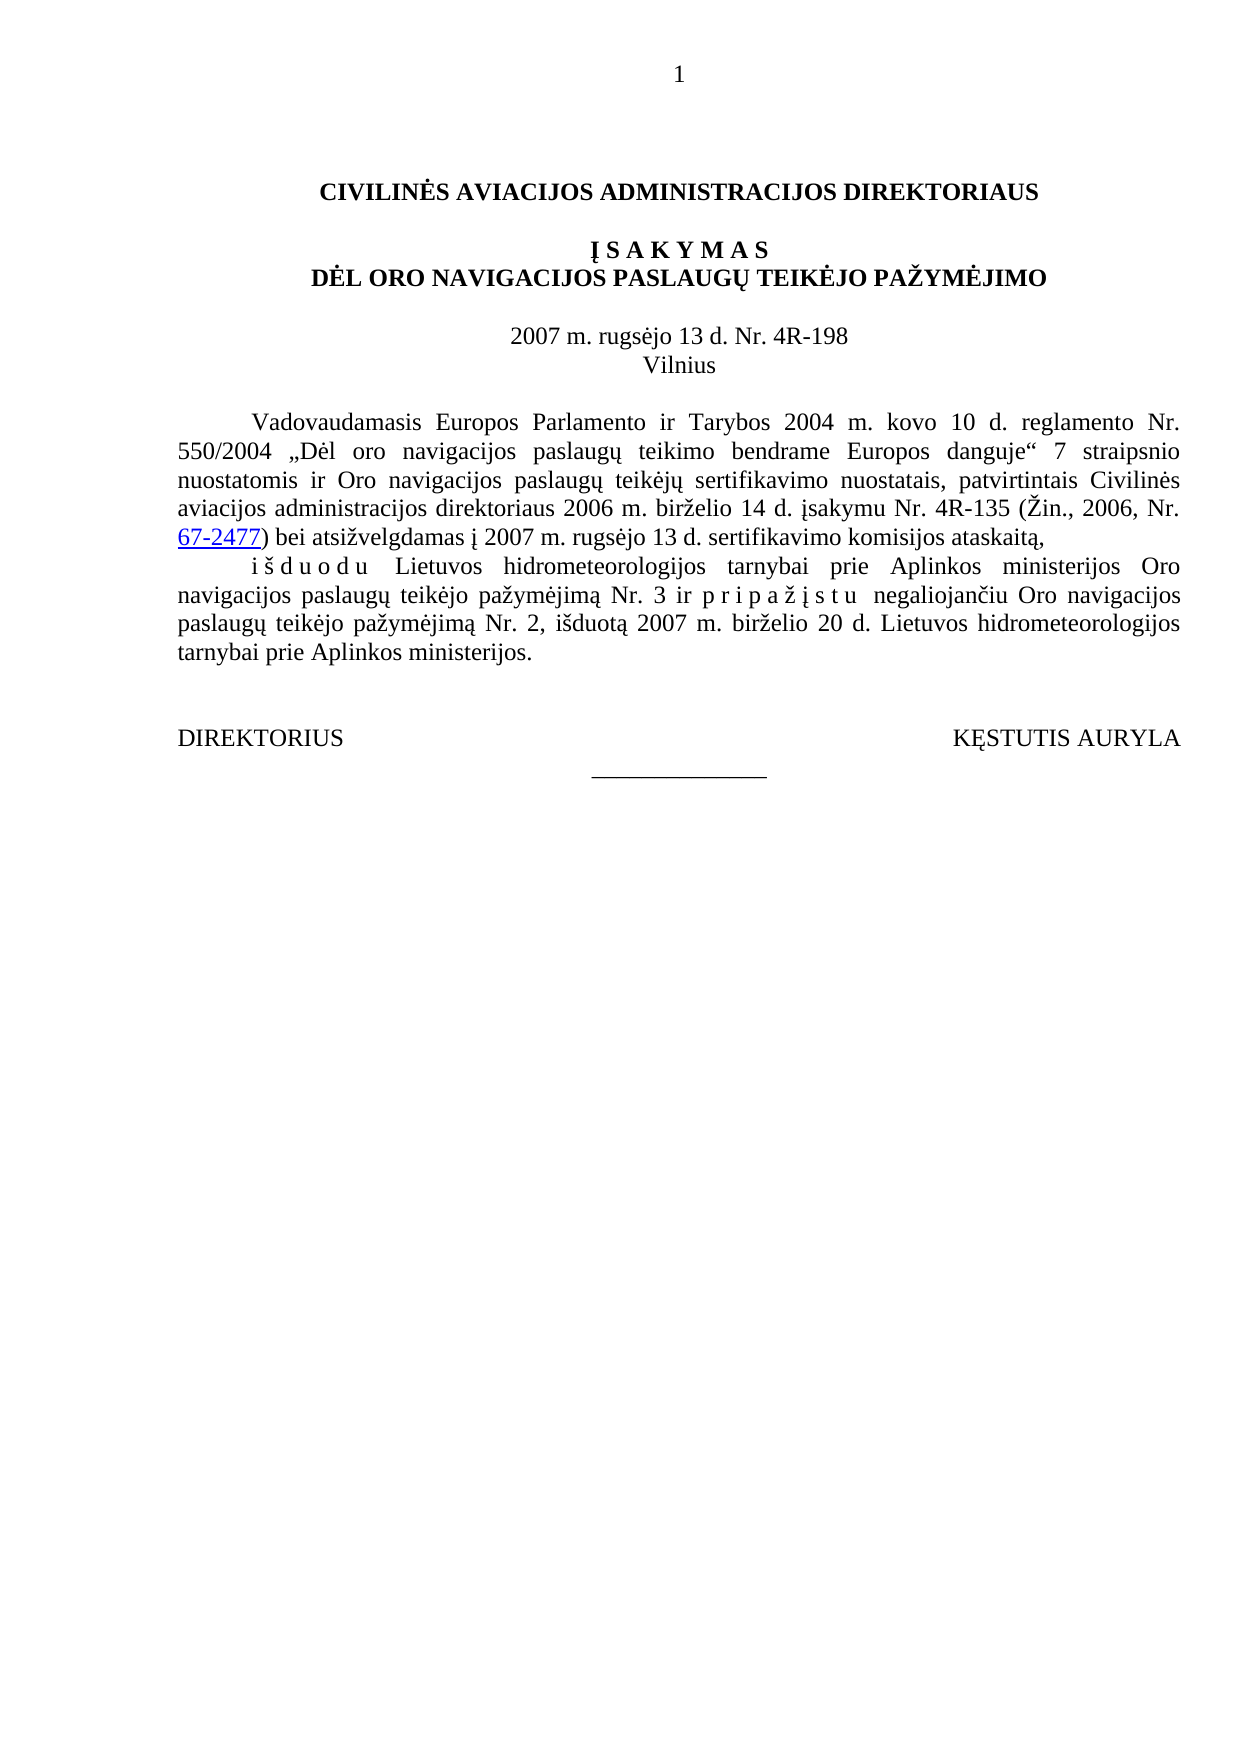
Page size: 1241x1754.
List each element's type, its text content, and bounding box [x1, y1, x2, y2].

text CIVILINĖS AVIACIJOS ADMINISTRACIJOS DIREKTORIAUS [177, 177, 1181, 206]
text Vilnius [177, 350, 1181, 378]
text 2007 m. rugsėjo 13 d. Nr. 4R-198 [177, 321, 1181, 350]
text Vadovaudamasis Europos Parlamento ir Tarybos 2004 m. kovo 10 d. reglamento Nr. 550/2004 „Dėl oro navigacijos paslaugų teikimo bendrame Europos danguje“ 7 straipsnio nuostatomis ir Oro navigacijos paslaugų teikėjų sertifikavimo nuostatais, patvirtintais Civilinės aviacijos administracijos direktoriaus 2006 m. birželio 14 d. įsakymu Nr. 4R-135 (Žin., 2006, Nr. 67-2477) bei atsižvelgdamas į 2007 m. rugsėjo 13 d. sertifikavimo komisijos ataskaitą, [177, 407, 1181, 551]
text išduodu Lietuvos hidrometeorologijos tarnybai prie Aplinkos ministerijos Oro navigacijos paslaugų teikėjo pažymėjimą Nr. 3 ir pripažįstu negaliojančiu Oro navigacijos paslaugų teikėjo pažymėjimą Nr. 2, išduotą 2007 m. birželio 20 d. Lietuvos hidrometeorologijos tarnybai prie Aplinkos ministerijos. [177, 551, 1181, 666]
text ______________ [177, 752, 1181, 781]
text Į S A K Y M A S [177, 235, 1181, 263]
text DĖL ORO NAVIGACIJOS PASLAUGŲ TEIKĖJO PAŽYMĖJIMO [177, 263, 1181, 292]
text DIREKTORIUS KĘSTUTIS AURYLA [177, 723, 1181, 752]
